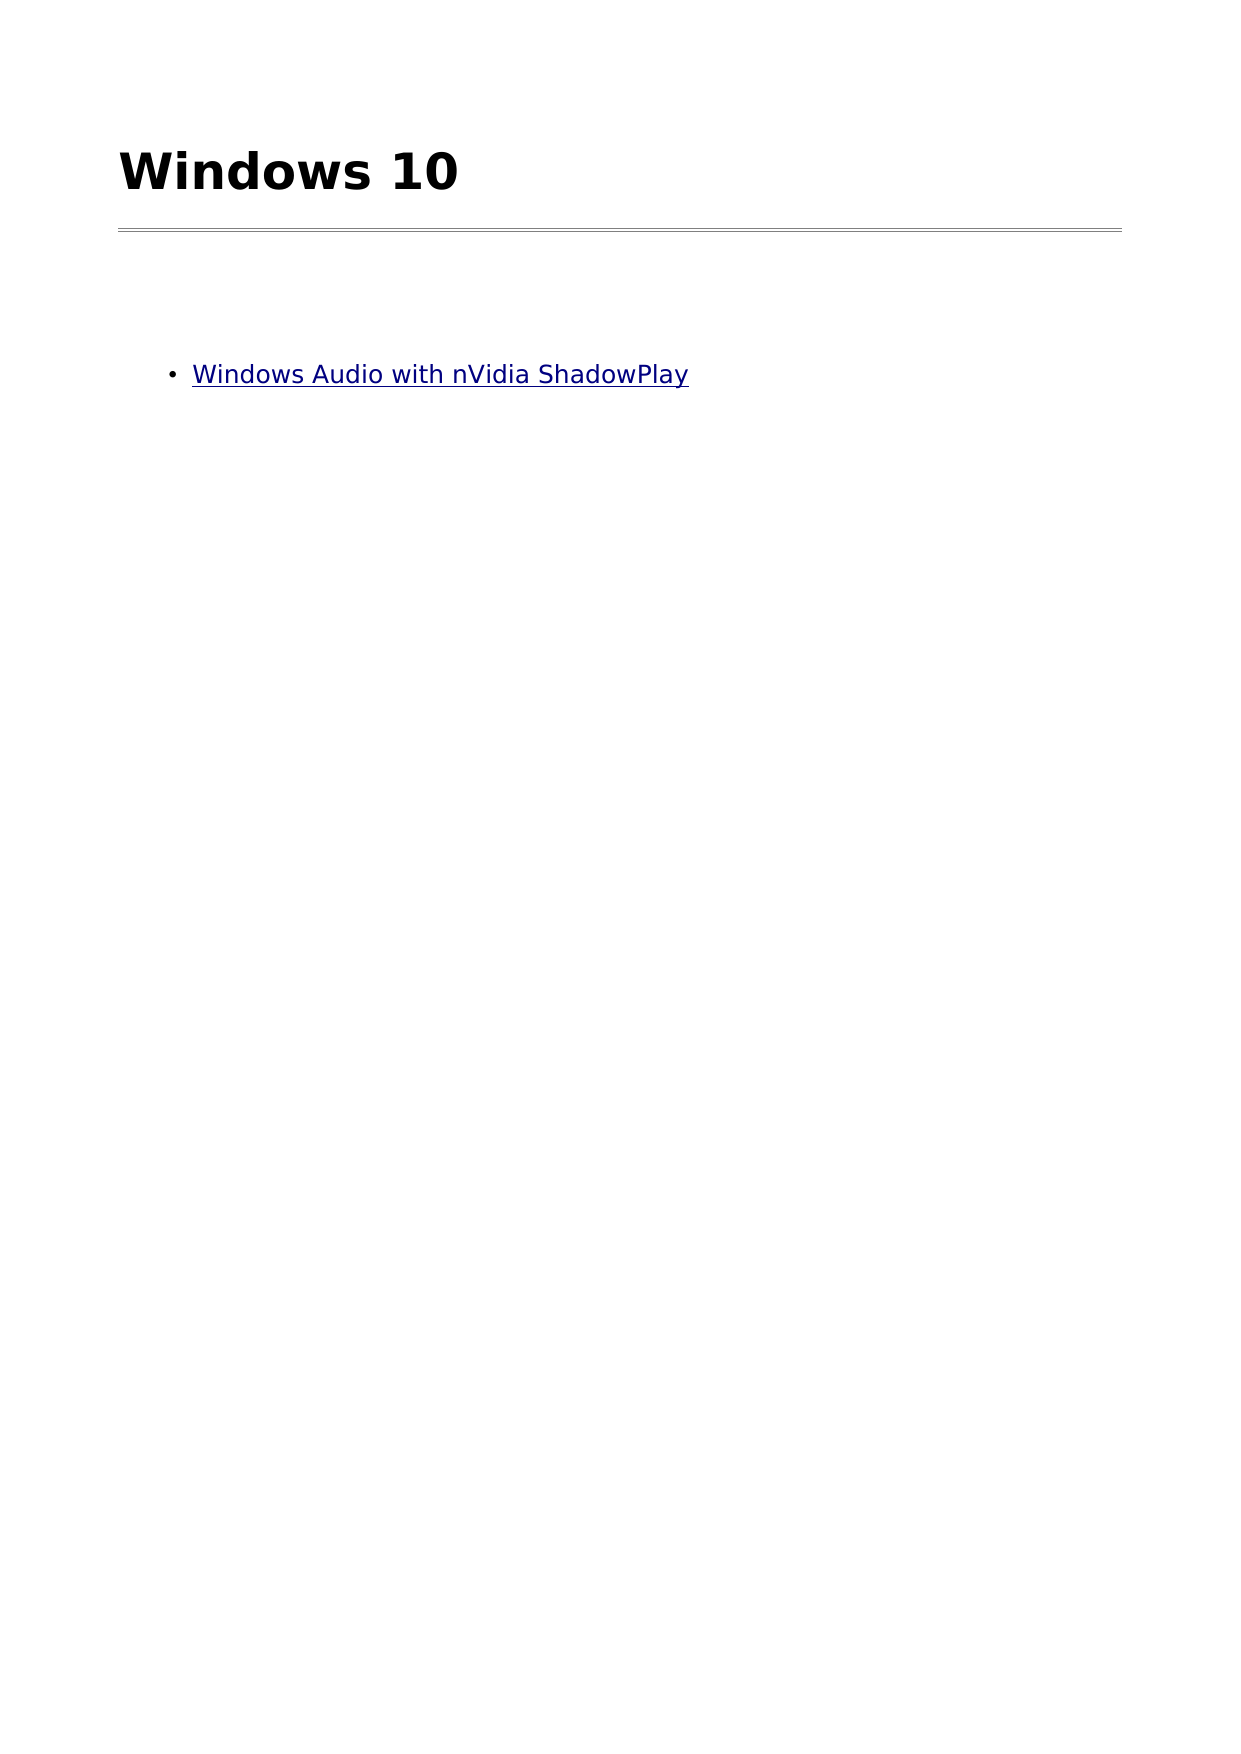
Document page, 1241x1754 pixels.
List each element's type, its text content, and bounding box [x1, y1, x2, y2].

subtitle Windows 10 [118, 143, 1122, 201]
list Windows Audio with nVidia ShadowPlay [177, 361, 1122, 419]
